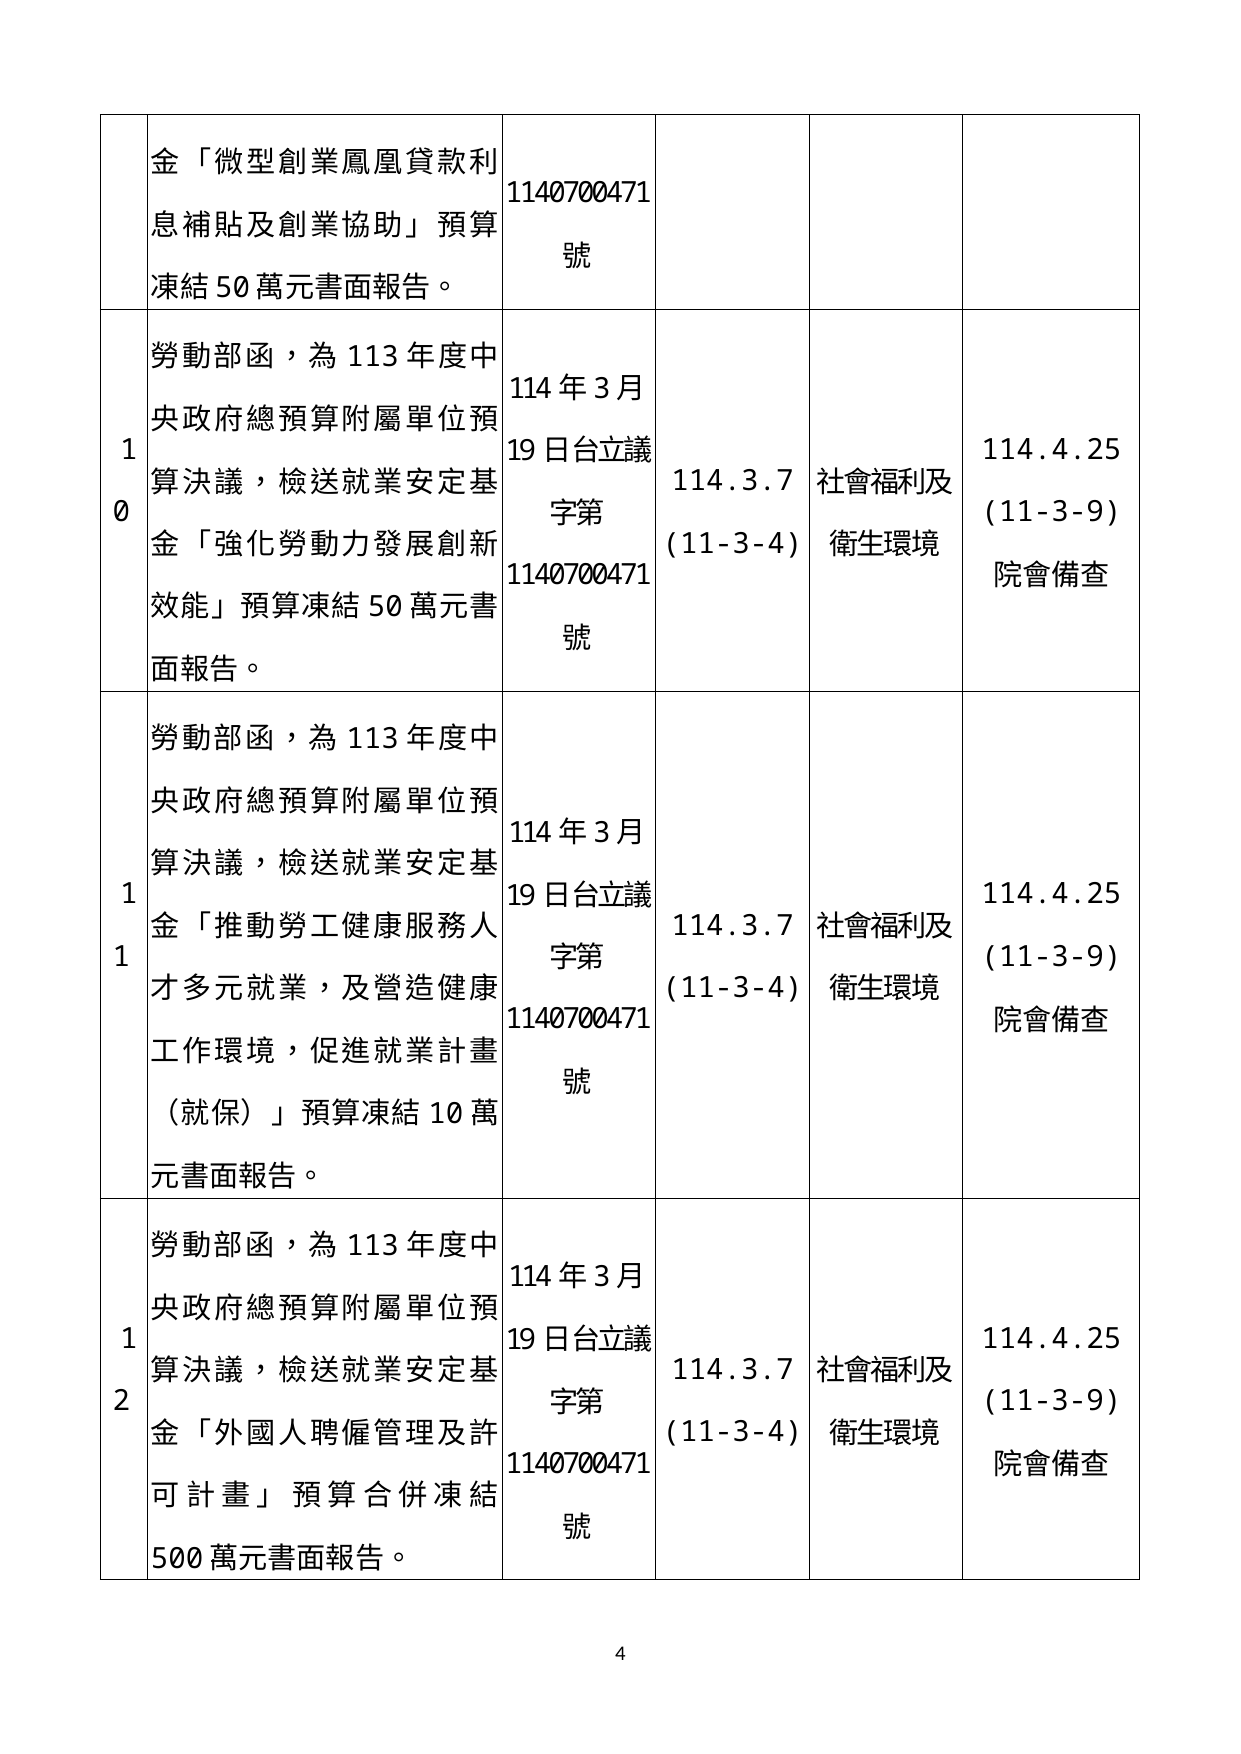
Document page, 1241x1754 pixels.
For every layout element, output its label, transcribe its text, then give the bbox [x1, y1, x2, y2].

table_cell 114.4.25 (11-3-9) 院會備查 [963, 1199, 1139, 1579]
table_cell 114年3月19日台立議字第1140700471號 [503, 310, 655, 691]
table_cell 114.4.25 (11-3-9) 院會備查 [963, 692, 1139, 1197]
table_cell 1140700471號 [503, 115, 655, 309]
table_cell 勞動部函，為113年度中央政府總預算附屬單位預算決議，檢送就業安定基金「推動勞工健康服務人才多元就業，及營造健康工作環境，促進就業計畫（就保）」預算凍結10萬元書面報告。 [148, 692, 502, 1197]
table_cell 114年3月19日台立議字第1140700471號 [503, 692, 655, 1197]
table_cell 社會福利及 衛生環境 [810, 692, 962, 1197]
table_cell 社會福利及 衛生環境 [810, 310, 962, 691]
table_cell 114.4.25 (11-3-9) 院會備查 [963, 310, 1139, 691]
table_cell [656, 115, 809, 309]
table_cell 114.3.7 (11-3-4) [656, 692, 809, 1197]
table_cell 金「微型創業鳳凰貸款利息補貼及創業協助」預算凍結50萬元書面報告。 [148, 115, 502, 309]
table_cell [101, 310, 147, 691]
table_cell 社會福利及 衛生環境 [810, 1199, 962, 1579]
table_cell [963, 115, 1139, 309]
table_cell 勞動部函，為113年度中央政府總預算附屬單位預算決議，檢送就業安定基金「外國人聘僱管理及許可計畫」預算合併凍結500萬元書面報告。 [148, 1199, 502, 1579]
table_cell 勞動部函，為113年度中央政府總預算附屬單位預算決議，檢送就業安定基金「強化勞動力發展創新效能」預算凍結50萬元書面報告。 [148, 310, 502, 691]
table_cell [810, 115, 962, 309]
table_cell 114.3.7 (11-3-4) [656, 1199, 809, 1579]
table_cell [101, 115, 147, 309]
table_cell [101, 692, 147, 1197]
table_cell 114年3月19日台立議字第1140700471號 [503, 1199, 655, 1579]
table_cell [101, 1199, 147, 1579]
table_cell 114.3.7 (11-3-4) [656, 310, 809, 691]
